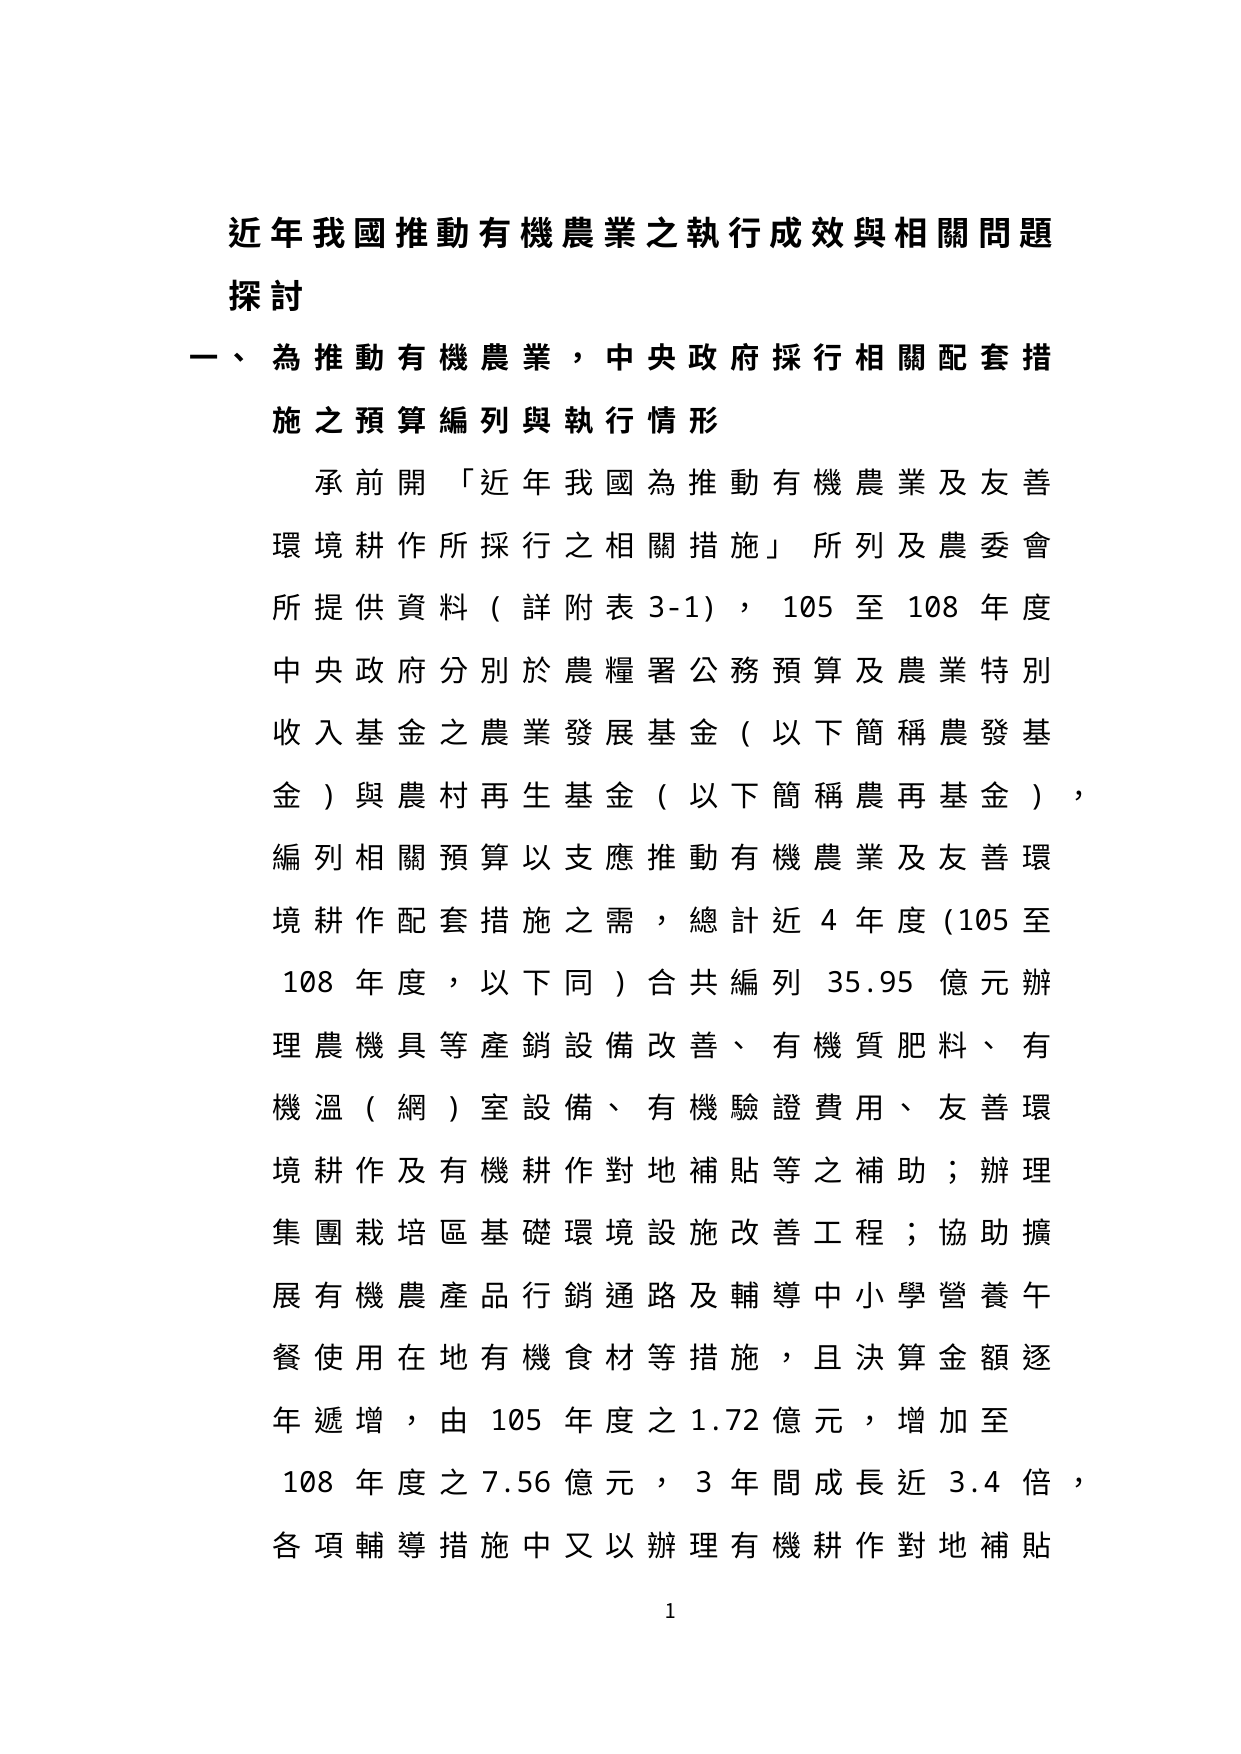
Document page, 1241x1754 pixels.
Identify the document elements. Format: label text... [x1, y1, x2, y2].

text 承前開「近年我國為推動有機農業及友善環境耕作所採行之相關措施」所列及農委會所提供資料(詳附表3-1)，105至108年度中央政府分別於農糧署公務預算及農業特別收入基金之農業發展基金(以下簡稱農發基金)與農村再生基金(以下簡稱農再基金)，編列相關預算以支應推動有機農業及友善環境耕作配套措施之需，總計近4年度(105至108年度，以下同)合共編列35.95億元辦理農機具等產銷設備改善、有機質肥料、有機溫(網)室設備、有機驗證費用、友善環境耕作及有機耕作對地補貼等之補助；辦理集團栽培區基礎環境設施改善工程；協助擴展有機農產品行銷通路及輔導中小學營養午餐使用在地有機食材等措施，且決算金額逐年遞增，由105年度之1.72億元，增加至108年度之7.56億元，3年間成長近3.4倍，各項輔導措施中又以辦理有機耕作對地補貼金額9億元最高，其次為補助有機質肥料(3.43億元)，再次為有機驗證費用之協助(2.41億元)。 [242, 439, 1058, 1564]
text 近年我國推動有機農業之執行成效與相關問題探討 [183, 189, 1058, 314]
text 一、為推動有機農業，中央政府採行相關配套措施之預算編列與執行情形 [183, 314, 1058, 439]
